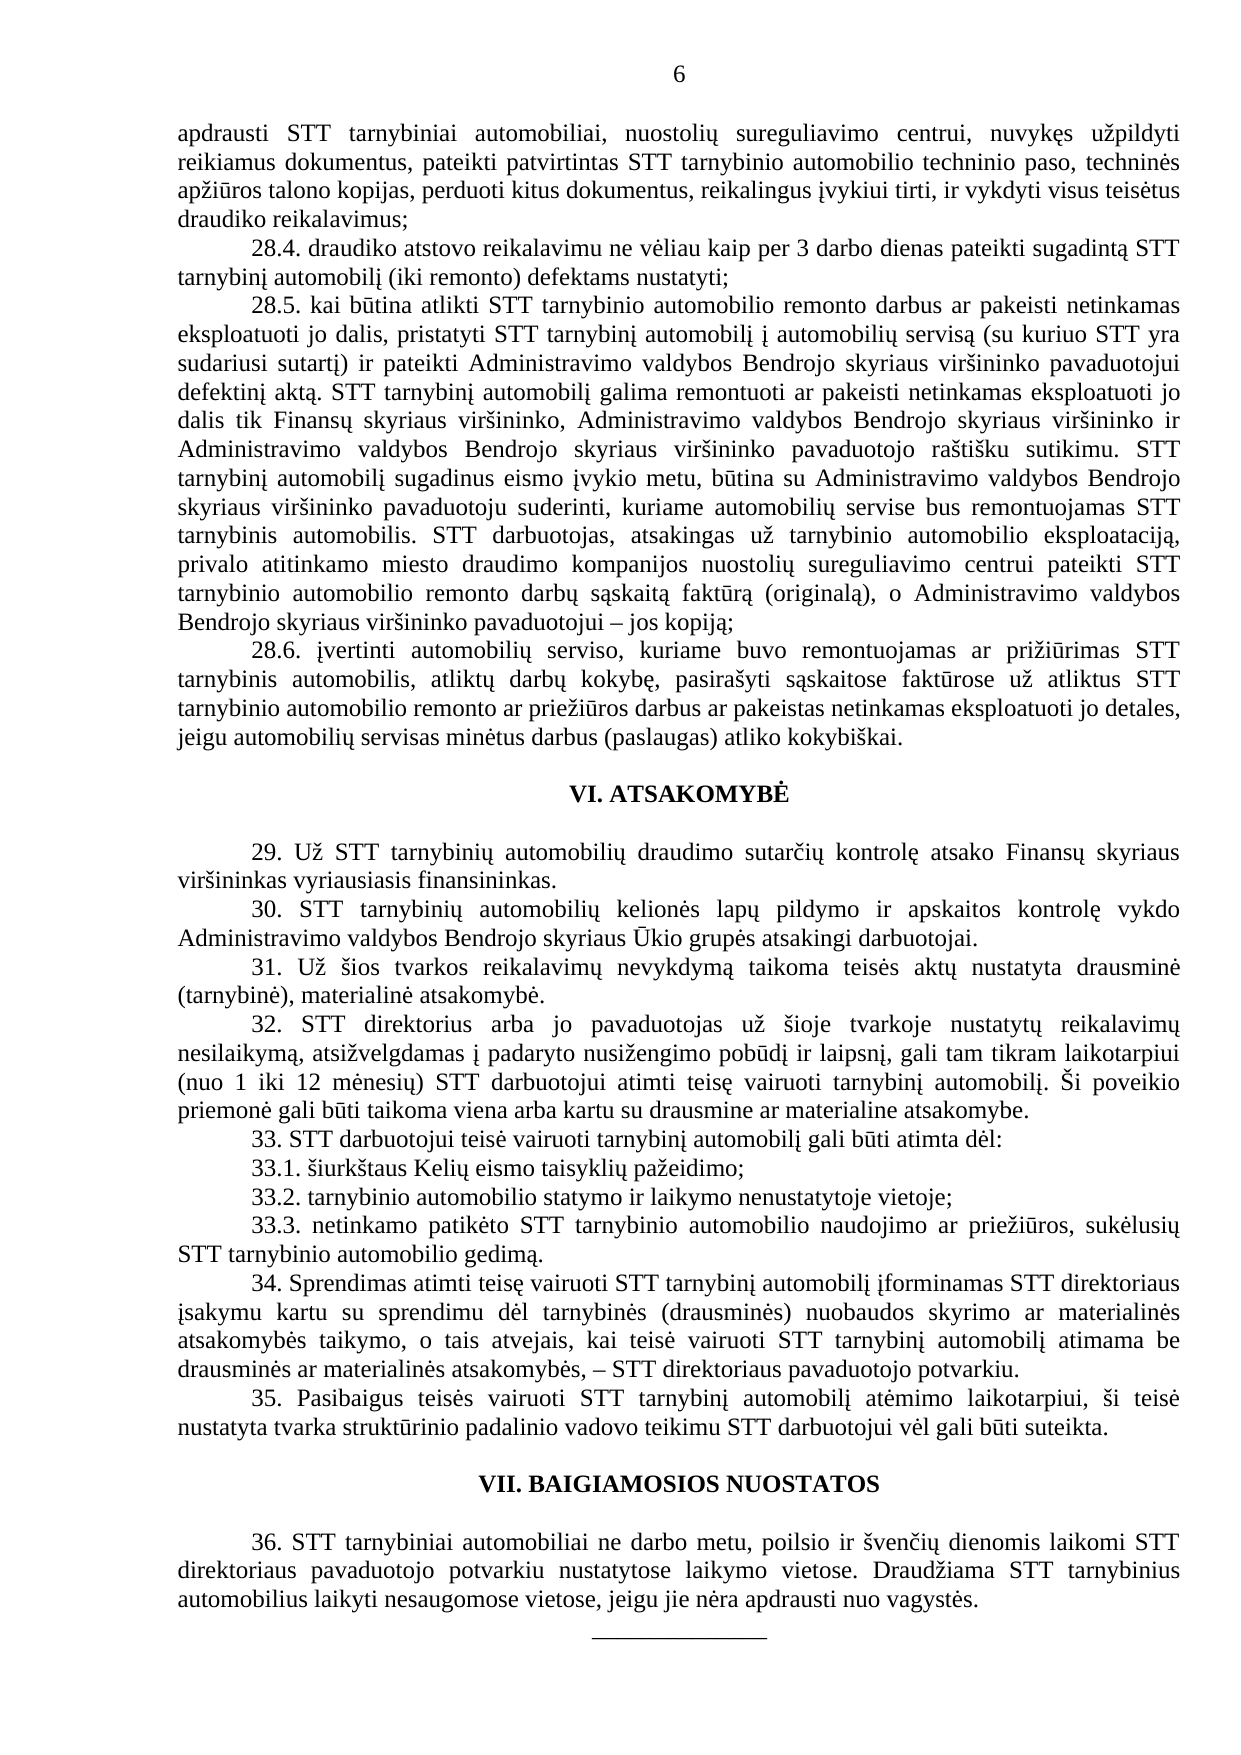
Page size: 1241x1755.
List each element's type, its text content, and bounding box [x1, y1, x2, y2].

text 33. STT darbuotojui teisė vairuoti tarnybinį automobilį gali būti atimta dėl: [177, 1124, 1181, 1153]
text 36. STT tarnybiniai automobiliai ne darbo metu, poilsio ir švenčių dienomis laikomi STT direktoriaus pavaduotojo potvarkiu nustatytose laikymo vietose. Draudžiama STT tarnybinius automobilius laikyti nesaugomose vietose, jeigu jie nėra apdrausti nuo vagystės. [177, 1527, 1181, 1613]
text 28.5. kai būtina atlikti STT tarnybinio automobilio remonto darbus ar pakeisti netinkamas eksploatuoti jo dalis, pristatyti STT tarnybinį automobilį į automobilių servisą (su kuriuo STT yra sudariusi sutartį) ir pateikti Administravimo valdybos Bendrojo skyriaus viršininko pavaduotojui defektinį aktą. STT tarnybinį automobilį galima remontuoti ar pakeisti netinkamas eksploatuoti jo dalis tik Finansų skyriaus viršininko, Administravimo valdybos Bendrojo skyriaus viršininko ir Administravimo valdybos Bendrojo skyriaus viršininko pavaduotojo raštišku sutikimu. STT tarnybinį automobilį sugadinus eismo įvykio metu, būtina su Administravimo valdybos Bendrojo skyriaus viršininko pavaduotoju suderinti, kuriame automobilių servise bus remontuojamas STT tarnybinis automobilis. STT darbuotojas, atsakingas už tarnybinio automobilio eksploataciją, privalo atitinkamo miesto draudimo kompanijos nuostolių sureguliavimo centrui pateikti STT tarnybinio automobilio remonto darbų sąskaitą faktūrą (originalą), o Administravimo valdybos Bendrojo skyriaus viršininko pavaduotojui – jos kopiją; [177, 291, 1181, 636]
text 35. Pasibaigus teisės vairuoti STT tarnybinį automobilį atėmimo laikotarpiui, ši teisė nustatyta tvarka struktūrinio padalinio vadovo teikimu STT darbuotojui vėl gali būti suteikta. [177, 1383, 1181, 1441]
text 31. Už šios tvarkos reikalavimų nevykdymą taikoma teisės aktų nustatyta drausminė (tarnybinė), materialinė atsakomybė. [177, 952, 1181, 1009]
text 33.1. šiurkštaus Kelių eismo taisyklių pažeidimo; [177, 1153, 1181, 1182]
text 34. Sprendimas atimti teisę vairuoti STT tarnybinį automobilį įforminamas STT direktoriaus įsakymu kartu su sprendimu dėl tarnybinės (drausminės) nuobaudos skyrimo ar materialinės atsakomybės taikymo, o tais atvejais, kai teisė vairuoti STT tarnybinį automobilį atimama be drausminės ar materialinės atsakomybės, – STT direktoriaus pavaduotojo potvarkiu. [177, 1268, 1181, 1383]
text 29. Už STT tarnybinių automobilių draudimo sutarčių kontrolę atsako Finansų skyriaus viršininkas vyriausiasis finansininkas. [177, 837, 1181, 894]
text VII. BAIGIAMOSIOS NUOSTATOS [177, 1469, 1181, 1498]
text 28.6. įvertinti automobilių serviso, kuriame buvo remontuojamas ar prižiūrimas STT tarnybinis automobilis, atliktų darbų kokybę, pasirašyti sąskaitose faktūrose už atliktus STT tarnybinio automobilio remonto ar priežiūros darbus ar pakeistas netinkamas eksploatuoti jo detales, jeigu automobilių servisas minėtus darbus (paslaugas) atliko kokybiškai. [177, 636, 1181, 751]
text ______________ [177, 1613, 1181, 1642]
text 28.4. draudiko atstovo reikalavimu ne vėliau kaip per 3 darbo dienas pateikti sugadintą STT tarnybinį automobilį (iki remonto) defektams nustatyti; [177, 233, 1181, 291]
text 30. STT tarnybinių automobilių kelionės lapų pildymo ir apskaitos kontrolę vykdo Administravimo valdybos Bendrojo skyriaus Ūkio grupės atsakingi darbuotojai. [177, 894, 1181, 952]
text 32. STT direktorius arba jo pavaduotojas už šioje tvarkoje nustatytų reikalavimų nesilaikymą, atsižvelgdamas į padaryto nusižengimo pobūdį ir laipsnį, gali tam tikram laikotarpiui (nuo 1 iki 12 mėnesių) STT darbuotojui atimti teisę vairuoti tarnybinį automobilį. Ši poveikio priemonė gali būti taikoma viena arba kartu su drausmine ar materialine atsakomybe. [177, 1009, 1181, 1124]
text 33.3. netinkamo patikėto STT tarnybinio automobilio naudojimo ar priežiūros, sukėlusių STT tarnybinio automobilio gedimą. [177, 1211, 1181, 1268]
text VI. ATSAKOMYBĖ [177, 779, 1181, 808]
text 33.2. tarnybinio automobilio statymo ir laikymo nenustatytoje vietoje; [177, 1182, 1181, 1211]
text apdrausti STT tarnybiniai automobiliai, nuostolių sureguliavimo centrui, nuvykęs užpildyti reikiamus dokumentus, pateikti patvirtintas STT tarnybinio automobilio techninio paso, techninės apžiūros talono kopijas, perduoti kitus dokumentus, reikalingus įvykiui tirti, ir vykdyti visus teisėtus draudiko reikalavimus; [177, 118, 1181, 233]
